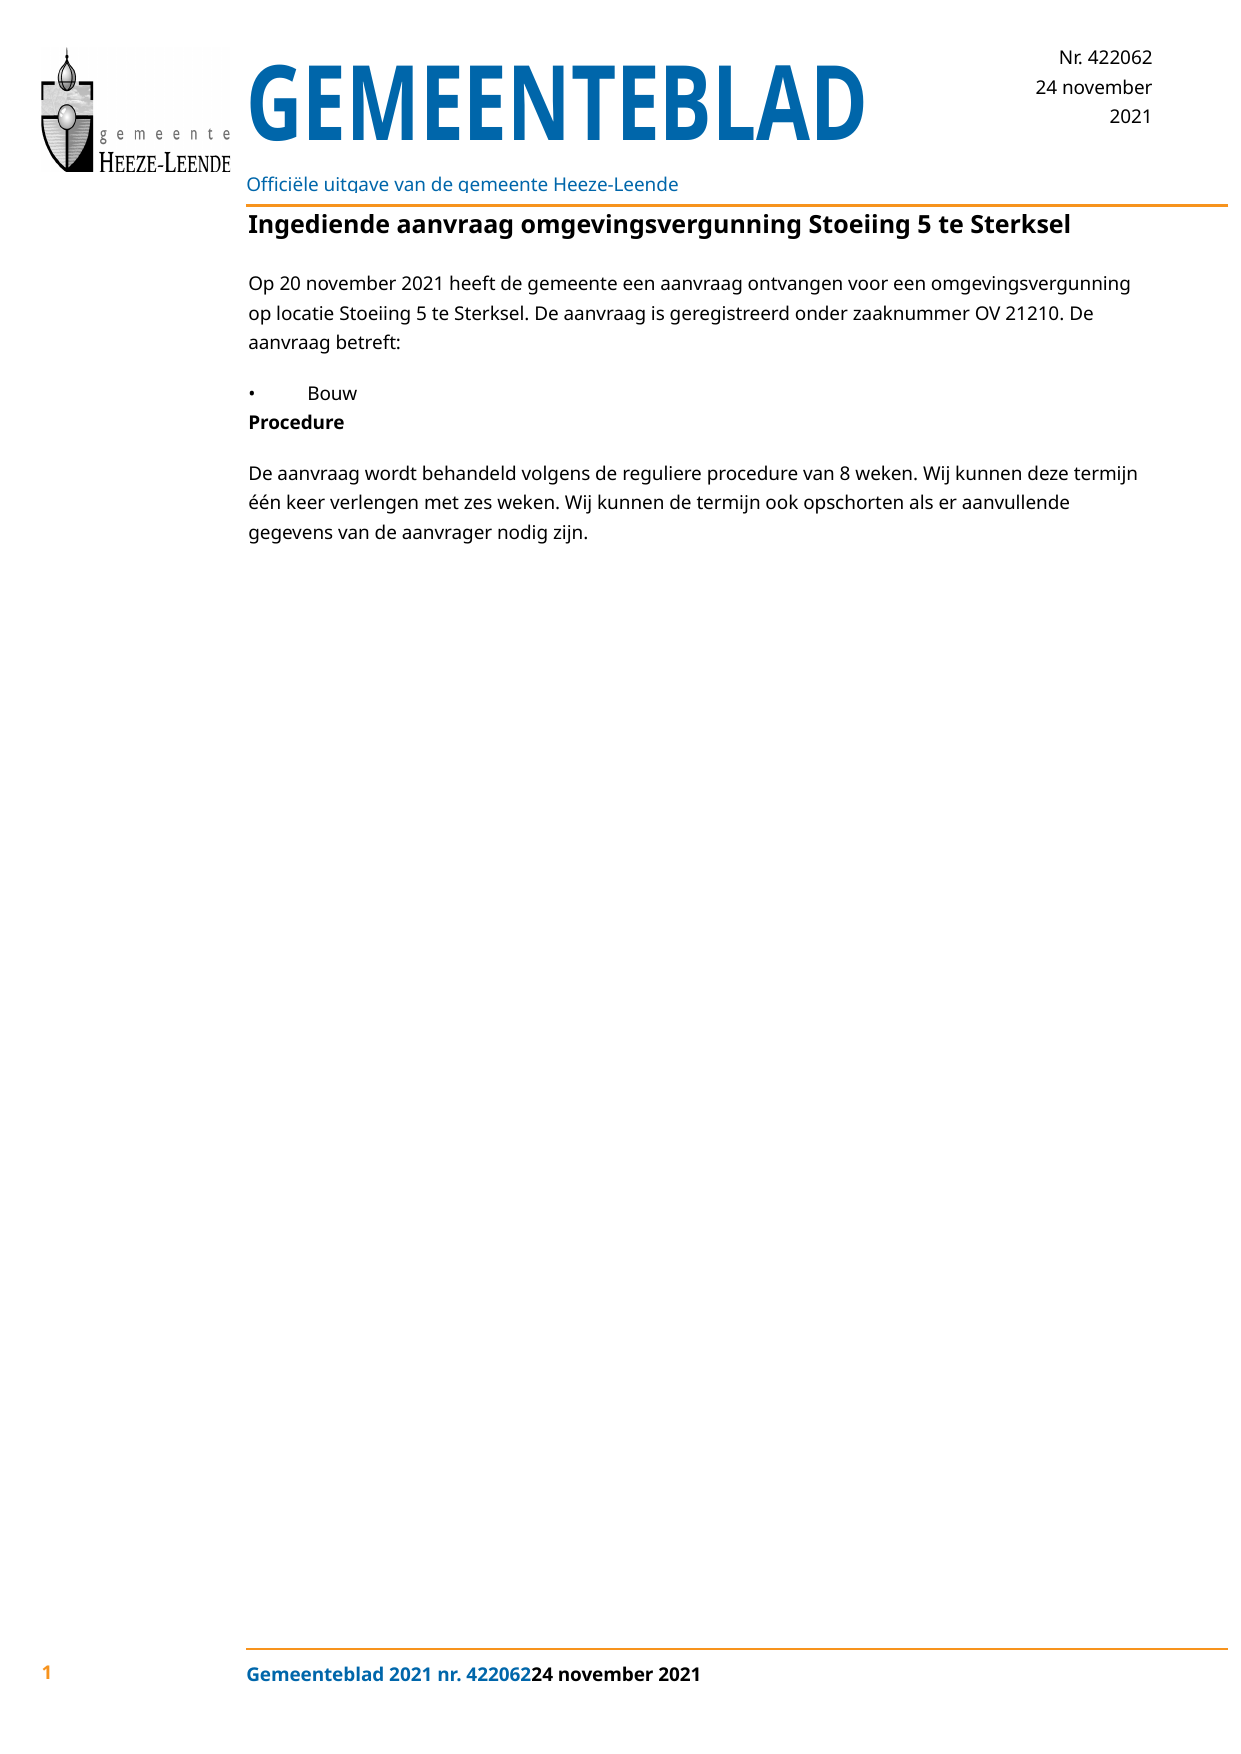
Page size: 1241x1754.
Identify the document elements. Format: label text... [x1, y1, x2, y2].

list Bouw [248, 380, 1152, 406]
text Ingediende aanvraag omgevingsvergunning Stoeiing 5 te Sterksel [248, 207, 1152, 241]
text Procedure [248, 409, 1152, 435]
text Op 20 november 2021 heeft de gemeente een aanvraag ontvangen voor een omgevingsvergunning op locatie Stoeiing 5 te Sterksel. De aanvraag is geregistreerd onder zaaknummer OV 21210. De aanvraag betreft: [248, 270, 1152, 355]
text De aanvraag wordt behandeld volgens de reguliere procedure van 8 weken. Wij kunnen deze termijn één keer verlengen met zes weken. Wij kunnen de termijn ook opschorten als er aanvullende gegevens van de aanvrager nodig zijn. [248, 460, 1152, 545]
picture [41, 47, 231, 172]
